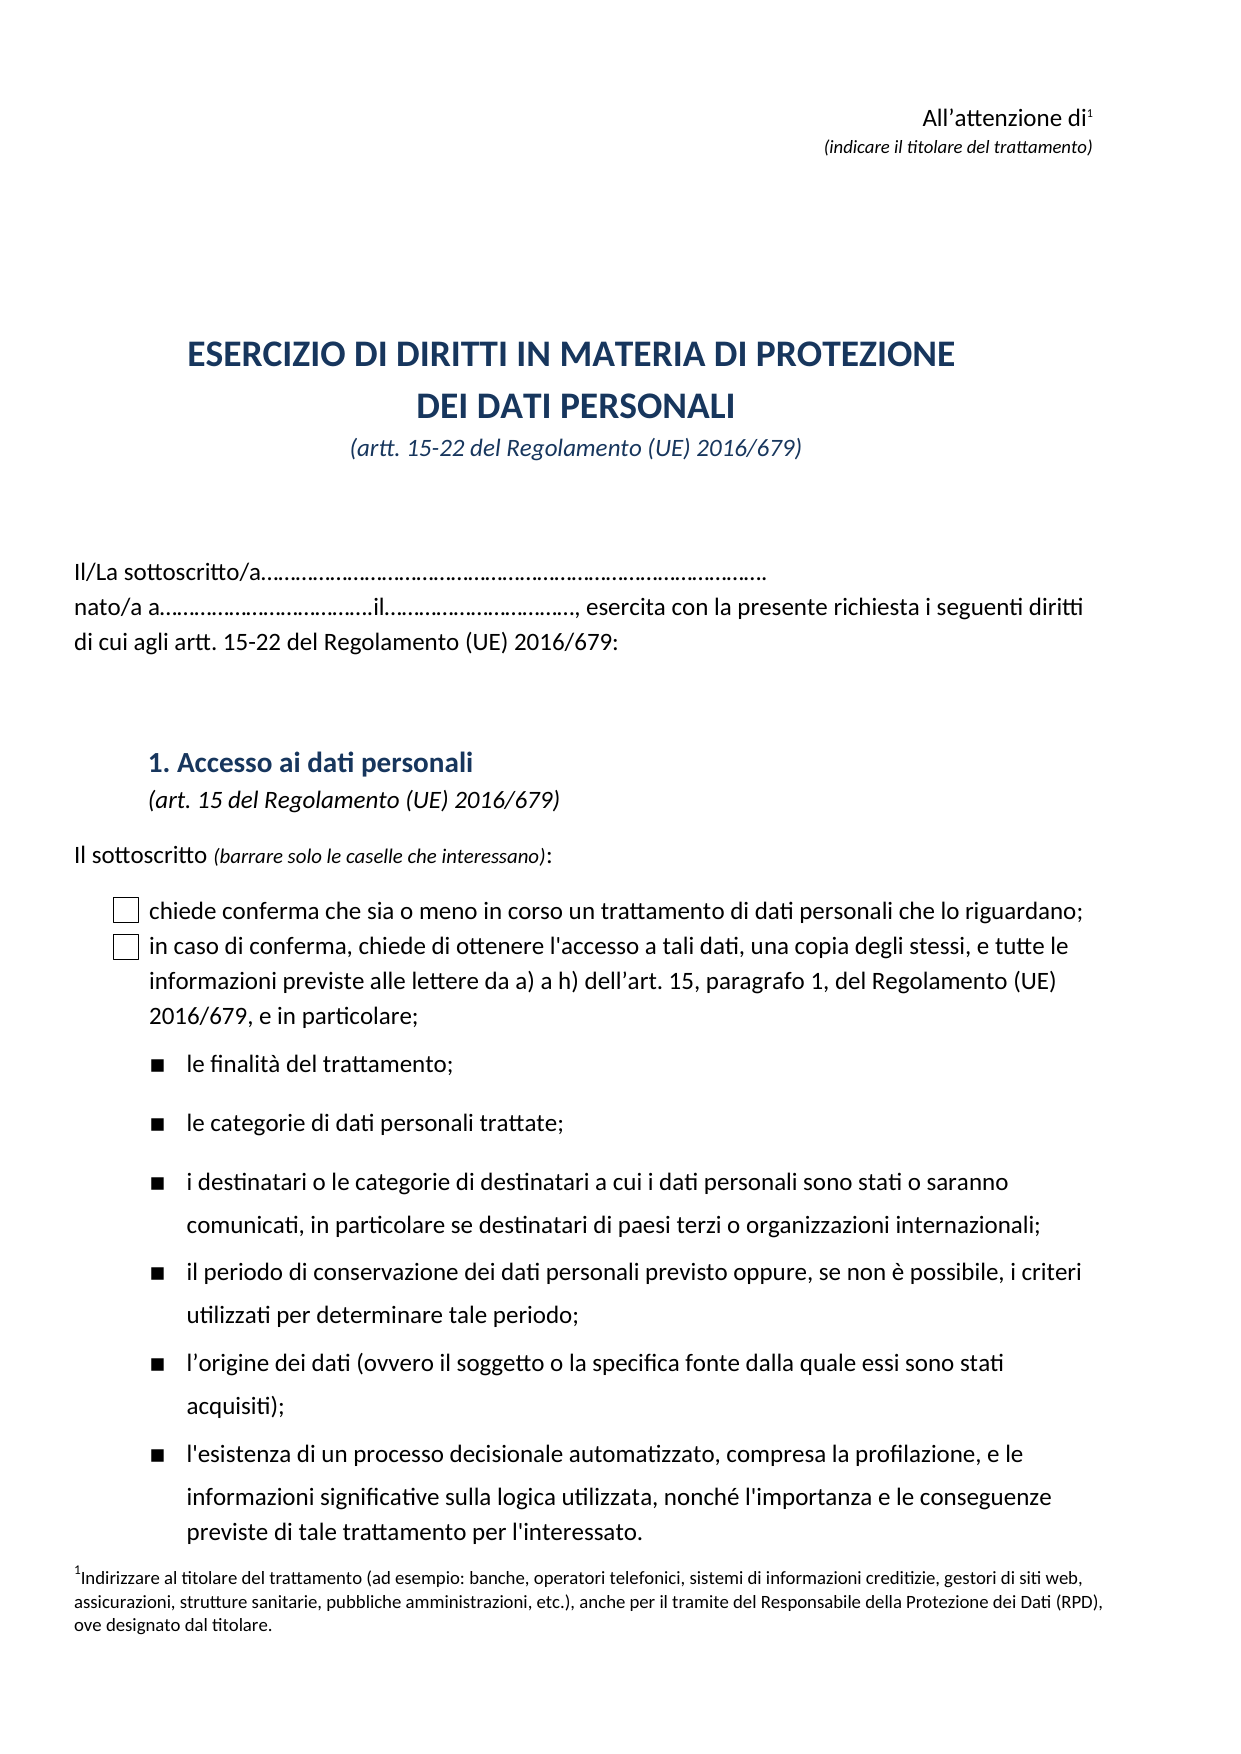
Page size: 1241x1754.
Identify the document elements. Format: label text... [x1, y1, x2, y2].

text All’attenzione di (indicare il titolare del trattamento) [74, 102, 1093, 159]
text Il sottoscritto (barrare solo le caselle che interessano): [74, 839, 1093, 870]
text ESERCIZIO DI DIRITTI IN MATERIA DI PROTEZIONE DEI DATI PERSONALI (artt. 15-22 del Regolamento (UE) 2016/679) [59, 329, 1093, 463]
list l’origine dei dati (ovvero il soggetto o la specifica fonte dalla quale essi sono stati acquisiti); [149, 1334, 1093, 1421]
text in caso di conferma, chiede di ottenere l'accesso a tali dati, una copia degli stessi, e tutte le informazioni previste alle lettere da a) a h) dell’art. 15, paragrafo 1, del Regolamento (UE) 2016/679, e in particolare; [149, 930, 1093, 1031]
list le finalità del trattamento; [149, 1035, 1093, 1087]
text chiede conferma che sia o meno in corso un trattamento di dati personali che lo riguardano; [149, 895, 1093, 926]
text 1. Accesso ai dati personali (art. 15 del Regolamento (UE) 2016/679) [148, 744, 1093, 814]
list i destinatari o le categorie di destinatari a cui i dati personali sono stati o saranno comunicati, in particolare se destinatari di paesi terzi o organizzazioni internazionali; [149, 1153, 1093, 1239]
text Indirizzare al titolare del trattamento (ad esempio: banche, operatori telefonici, sistemi di informazioni creditizie, gestori di siti web, assicurazioni, strutture sanitarie, pubbliche amministrazioni, etc.), anche per il tramite del Responsabile della Protezione dei Dati (RPD), ove designato dal titolare. [74, 1562, 1122, 1636]
text Il/La sottoscritto/a……………………………………………………………………………. nato/a a……………………………….il……………………………, esercita con la presente richiesta i seguenti diritti di cui agli artt. 15-22 del Regolamento (UE) 2016/679: [74, 556, 1093, 657]
list il periodo di conservazione dei dati personali previsto oppure, se non è possibile, i criteri utilizzati per determinare tale periodo; [149, 1244, 1093, 1330]
list le categorie di dati personali trattate; [149, 1094, 1093, 1146]
list l'esistenza di un processo decisionale automatizzato, compresa la profilazione, e le informazioni significative sulla logica utilizzata, nonché l'importanza e le conseguenze previste di tale trattamento per l'interessato. [149, 1425, 1093, 1547]
